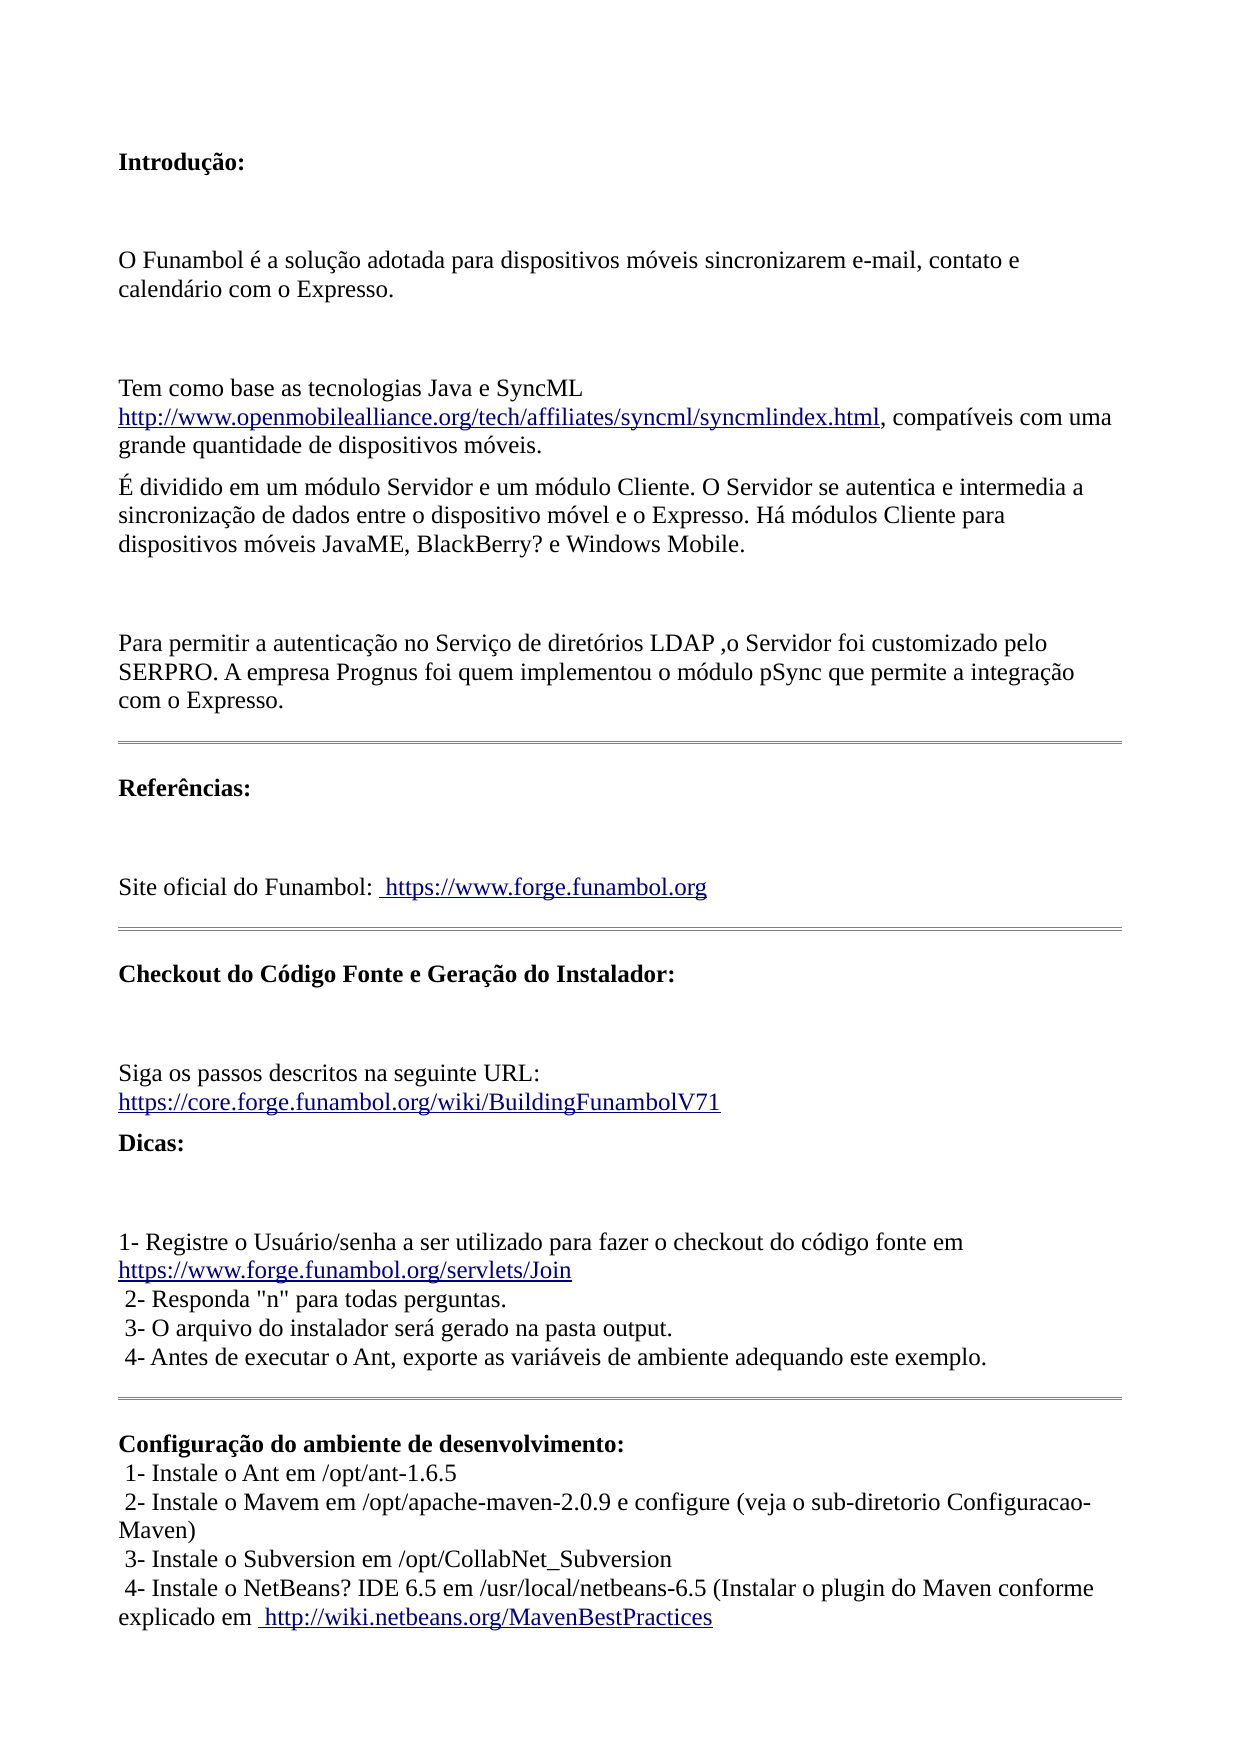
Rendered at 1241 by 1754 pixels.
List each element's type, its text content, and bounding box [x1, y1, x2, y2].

text Tem como base as tecnologias Java e SyncML http://www.openmobilealliance.org/tech/affiliates/syncml/syncmlindex.html, compatíveis com uma grande quantidade de dispositivos móveis. [118, 373, 1122, 459]
text Siga os passos descritos na seguinte URL: https://core.forge.funambol.org/wiki/BuildingFunambolV71 [118, 1058, 1122, 1115]
text Site oficial do Funambol: https://www.forge.funambol.org [118, 872, 1122, 901]
text Introdução: [118, 147, 1122, 233]
text Checkout do Código Fonte e Geração do Instalador: [118, 959, 1122, 1045]
text Configuração do ambiente de desenvolvimento: 1- Instale o Ant em /opt/ant-1.6.5 2- Instale o Mavem em /opt/apache-maven-2.0.9 e configure (veja o sub-diretorio Configuracao-Maven) 3- Instale o Subversion em /opt/CollabNet_Subversion 4- Instale o NetBeans? IDE 6.5 em /usr/local/netbeans-6.5 (Instalar o plugin do Maven conforme explicado em http://wiki.netbeans.org/MavenBestPractices [118, 1429, 1122, 1630]
text 1- Registre o Usuário/senha a ser utilizado para fazer o checkout do código fonte em https://www.forge.funambol.org/servlets/Join 2- Responda "n" para todas perguntas. 3- O arquivo do instalador será gerado na pasta output. 4- Antes de executar o Ant, exporte as variáveis de ambiente adequando este exemplo. [118, 1227, 1122, 1370]
text O Funambol é a solução adotada para dispositivos móveis sincronizarem e-mail, contato e calendário com o Expresso. [118, 246, 1122, 361]
text Referências: [118, 773, 1122, 859]
text É dividido em um módulo Servidor e um módulo Cliente. O Servidor se autentica e intermedia a sincronização de dados entre o dispositivo móvel e o Expresso. Há módulos Cliente para dispositivos móveis JavaME, BlackBerry? e Windows Mobile. [118, 472, 1122, 616]
text Dicas: [118, 1128, 1122, 1214]
text Para permitir a autenticação no Serviço de diretórios LDAP ,o Servidor foi customizado pelo SERPRO. A empresa Prognus foi quem implementou o módulo pSync que permite a integração com o Expresso. [118, 628, 1122, 714]
